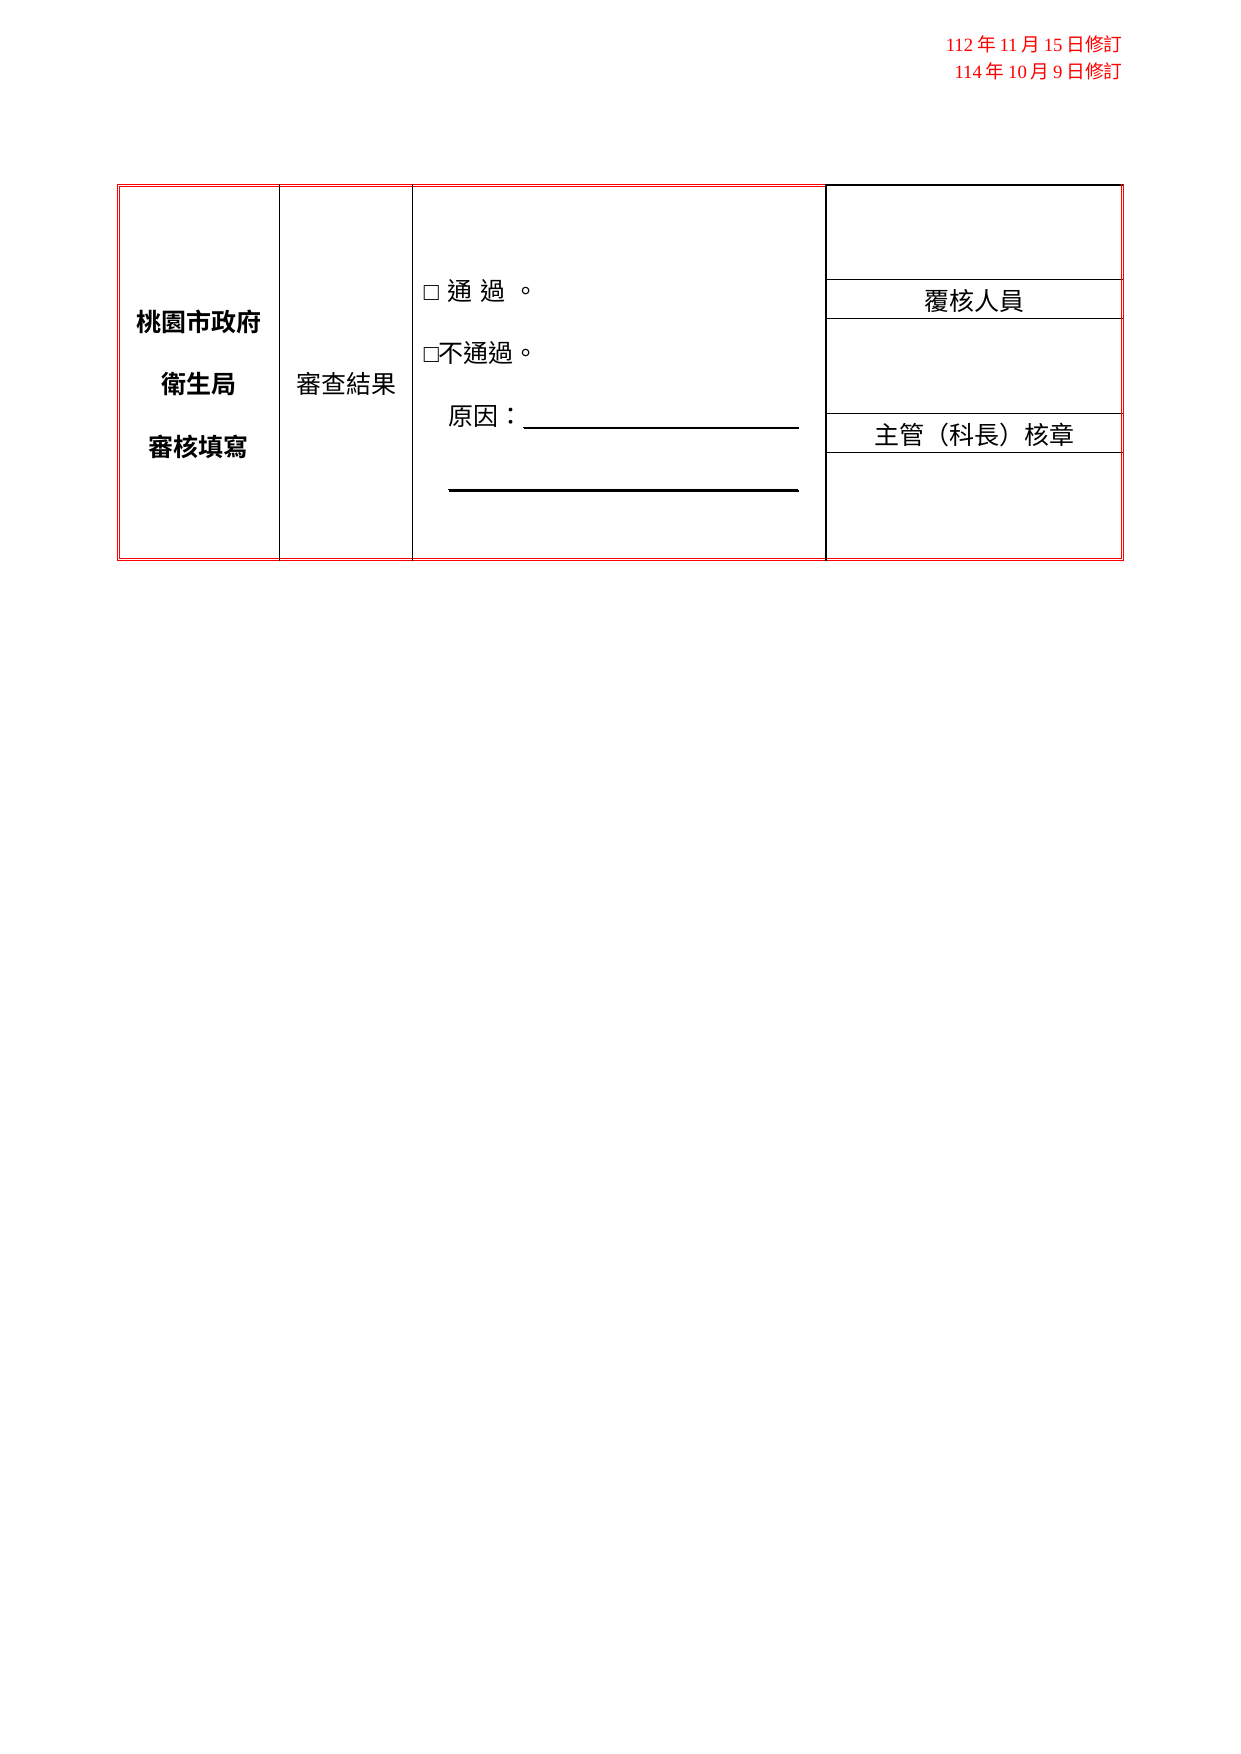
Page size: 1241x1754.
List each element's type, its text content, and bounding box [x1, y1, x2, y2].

table_header □通過。 □不通過。 原因：＿＿＿＿＿＿＿＿＿＿＿ ＿＿＿＿＿＿＿＿＿＿＿＿＿＿ [413, 187, 825, 558]
table_header 桃園市政府衛生局 審核填寫 [120, 187, 279, 558]
table_cell [827, 186, 1121, 279]
table_header 審查結果 [280, 187, 412, 558]
table_cell [827, 319, 1121, 412]
table_cell 覆核人員 [827, 280, 1121, 318]
table_cell 主管（科長）核章 [827, 414, 1121, 452]
table_cell [827, 453, 1121, 558]
